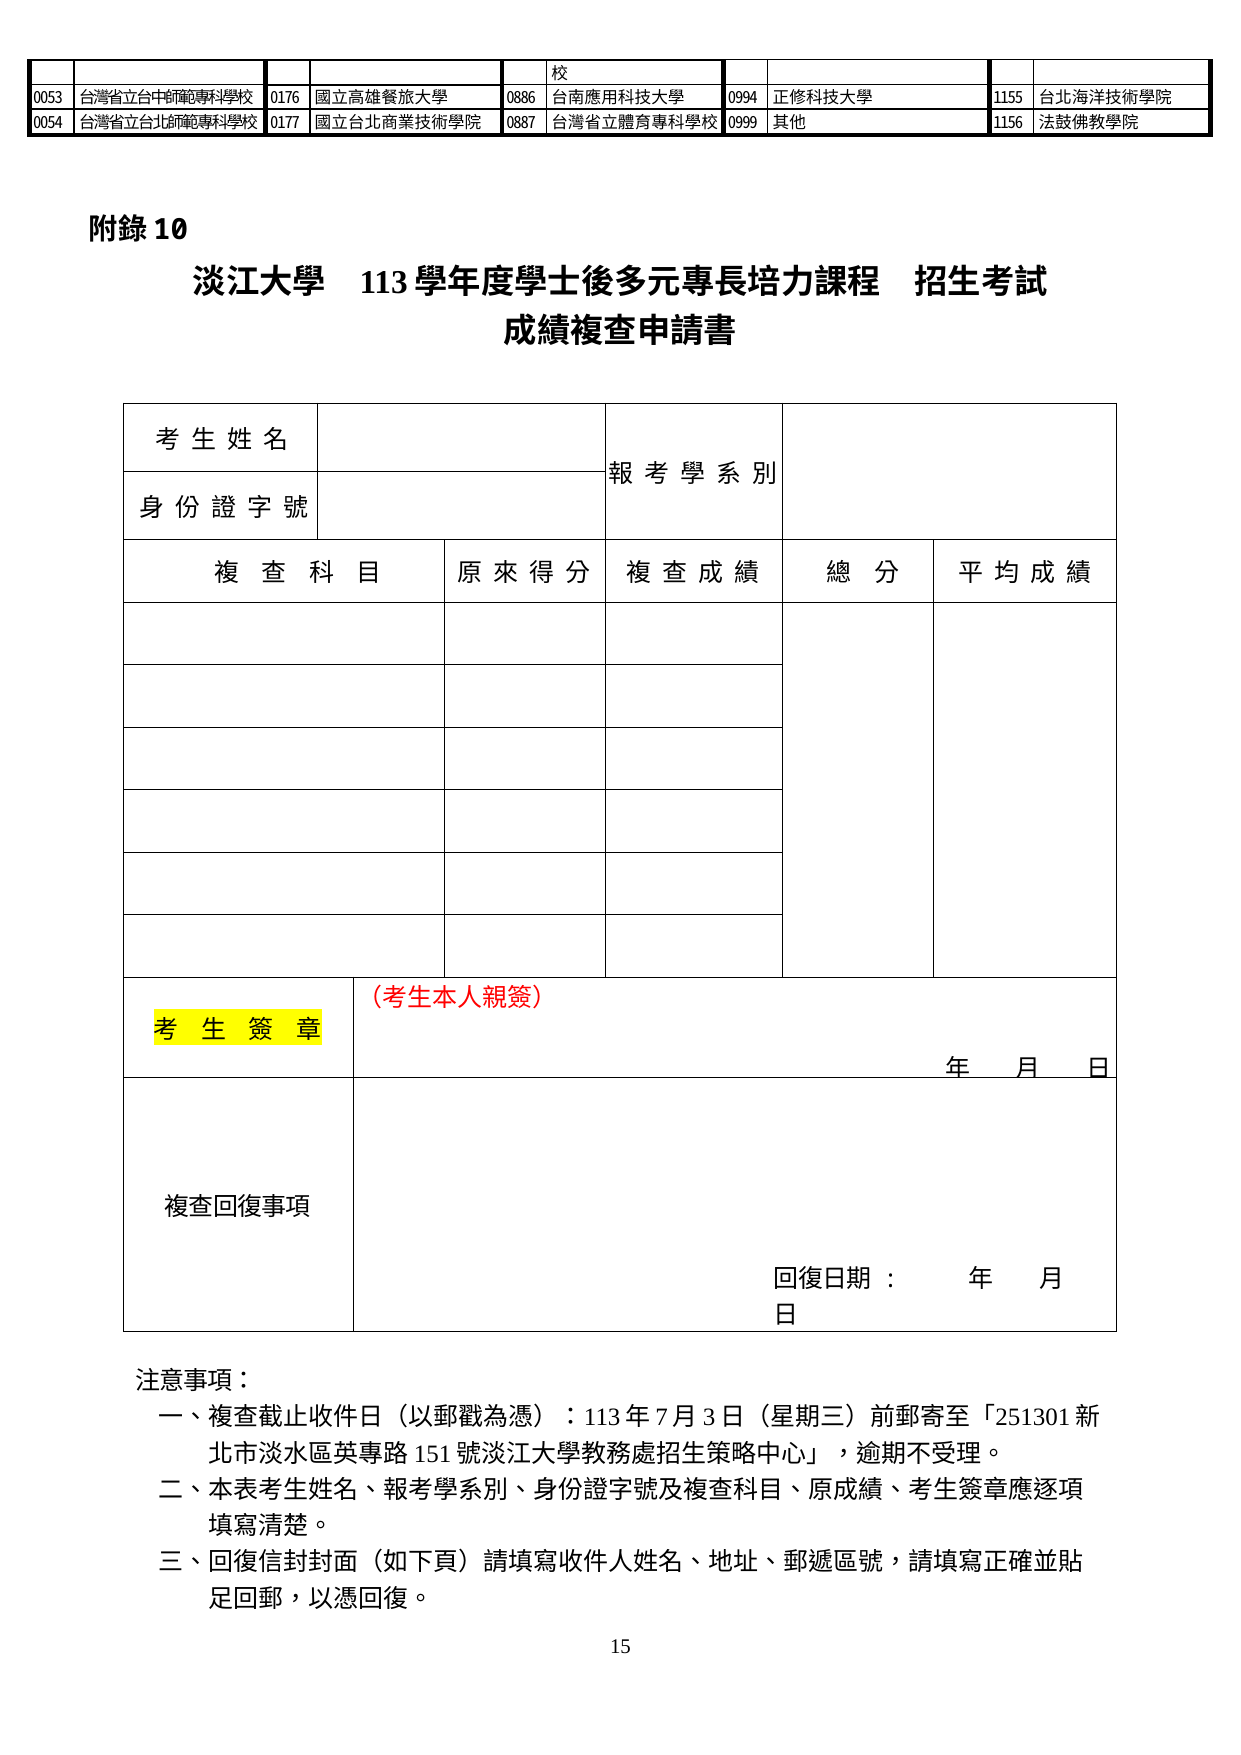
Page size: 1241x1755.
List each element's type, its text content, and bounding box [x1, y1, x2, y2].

table_cell 國立高雄餐旅大學 [311, 86, 500, 108]
table_cell [768, 60, 987, 83]
text 淡江大學 113學年度學士後多元專長培力課程 招生考試 [89, 255, 1152, 303]
table_cell [504, 61, 546, 83]
table_cell 法鼓佛教學院 [1034, 110, 1208, 132]
table_cell [124, 603, 444, 664]
table_cell [445, 728, 605, 789]
text 注意事項： [89, 1361, 1150, 1397]
table_cell [445, 665, 605, 727]
table_cell 1156 [992, 110, 1033, 132]
table_cell [124, 853, 444, 914]
table_cell [32, 61, 73, 83]
table_cell 考 生 簽 章 [124, 978, 353, 1077]
table_cell [606, 728, 782, 789]
table_cell 台灣省立台北師範專科學校 [75, 110, 263, 132]
text 三、回復信封封面（如下頁）請填寫收件人姓名、地址、郵遞區號，請填寫正確並貼足回郵，以憑回復。 [159, 1542, 1107, 1614]
table_header 考 生 姓 名 [124, 404, 317, 471]
table_cell [445, 790, 605, 852]
table_cell [726, 60, 767, 83]
table_cell [992, 60, 1033, 83]
table_cell 台北海洋技術學院 [1034, 85, 1208, 108]
table_cell [311, 61, 500, 83]
table_cell （考生本人親簽） 年 月 日 [354, 978, 1116, 1077]
table_cell 國立台北商業技術學院 [311, 110, 500, 132]
table_cell 0994 [726, 85, 767, 108]
table_cell [445, 853, 605, 914]
table_cell 其他 [768, 110, 987, 132]
table_cell [606, 603, 782, 664]
table_cell [445, 603, 605, 664]
table_cell 1155 [992, 85, 1033, 108]
text 一、複查截止收件日（以郵戳為憑）：113年7月3日（星期三）前郵寄至「251301新北市淡水區英專路151號淡江大學教務處招生策略中心」，逾期不受理。 [159, 1397, 1107, 1469]
text 二、本表考生姓名、報考學系別、身份證字號及複查科目、原成績、考生簽章應逐項填寫清楚。 [159, 1469, 1107, 1542]
table_cell 0054 [32, 110, 73, 132]
table_cell 0053 [32, 85, 73, 108]
table_cell 身 份 證 字 號 [124, 472, 317, 539]
table_cell 0887 [504, 110, 546, 132]
table_cell 複 查 成 績 [606, 540, 782, 602]
text 附錄10 [89, 205, 1153, 248]
text 成績複查申請書 [89, 303, 1152, 352]
table_cell 0999 [726, 110, 767, 132]
table_cell 複 查 科 目 [124, 540, 444, 602]
table_header [318, 404, 605, 471]
table_cell 平 均 成 績 [934, 540, 1116, 602]
table_cell 回復日期 : 年 月 日 [354, 1078, 1116, 1331]
table_cell [268, 61, 309, 83]
table_cell [606, 665, 782, 727]
table_cell 複查回復事項 [124, 1078, 353, 1331]
table_cell [124, 790, 444, 852]
table_cell 0886 [504, 85, 546, 108]
table_cell [124, 728, 444, 789]
table_cell 台南應用科技大學 [547, 85, 721, 108]
table_cell [606, 790, 782, 852]
table_cell [445, 915, 605, 977]
table_cell 台灣省立台中師範專科學校 [75, 85, 263, 108]
table_cell [783, 603, 933, 977]
table_header 報 考 學 系 別 [606, 404, 782, 539]
table_cell [124, 915, 444, 977]
table_cell 0177 [268, 110, 309, 132]
table_cell 校 [547, 61, 721, 83]
table_cell 台灣省立體育專科學校 [547, 110, 721, 132]
table_cell 原 來 得 分 [445, 540, 605, 602]
table_cell [606, 915, 782, 977]
table_cell [606, 853, 782, 914]
table_cell [318, 472, 605, 539]
table_cell [934, 603, 1116, 977]
table_cell [1034, 60, 1208, 83]
table_cell 0176 [268, 86, 309, 108]
table_cell [75, 61, 263, 83]
table_cell 總 分 [783, 540, 933, 602]
table_cell [124, 665, 444, 727]
table_header [783, 404, 1116, 539]
table_cell 正修科技大學 [768, 85, 987, 108]
